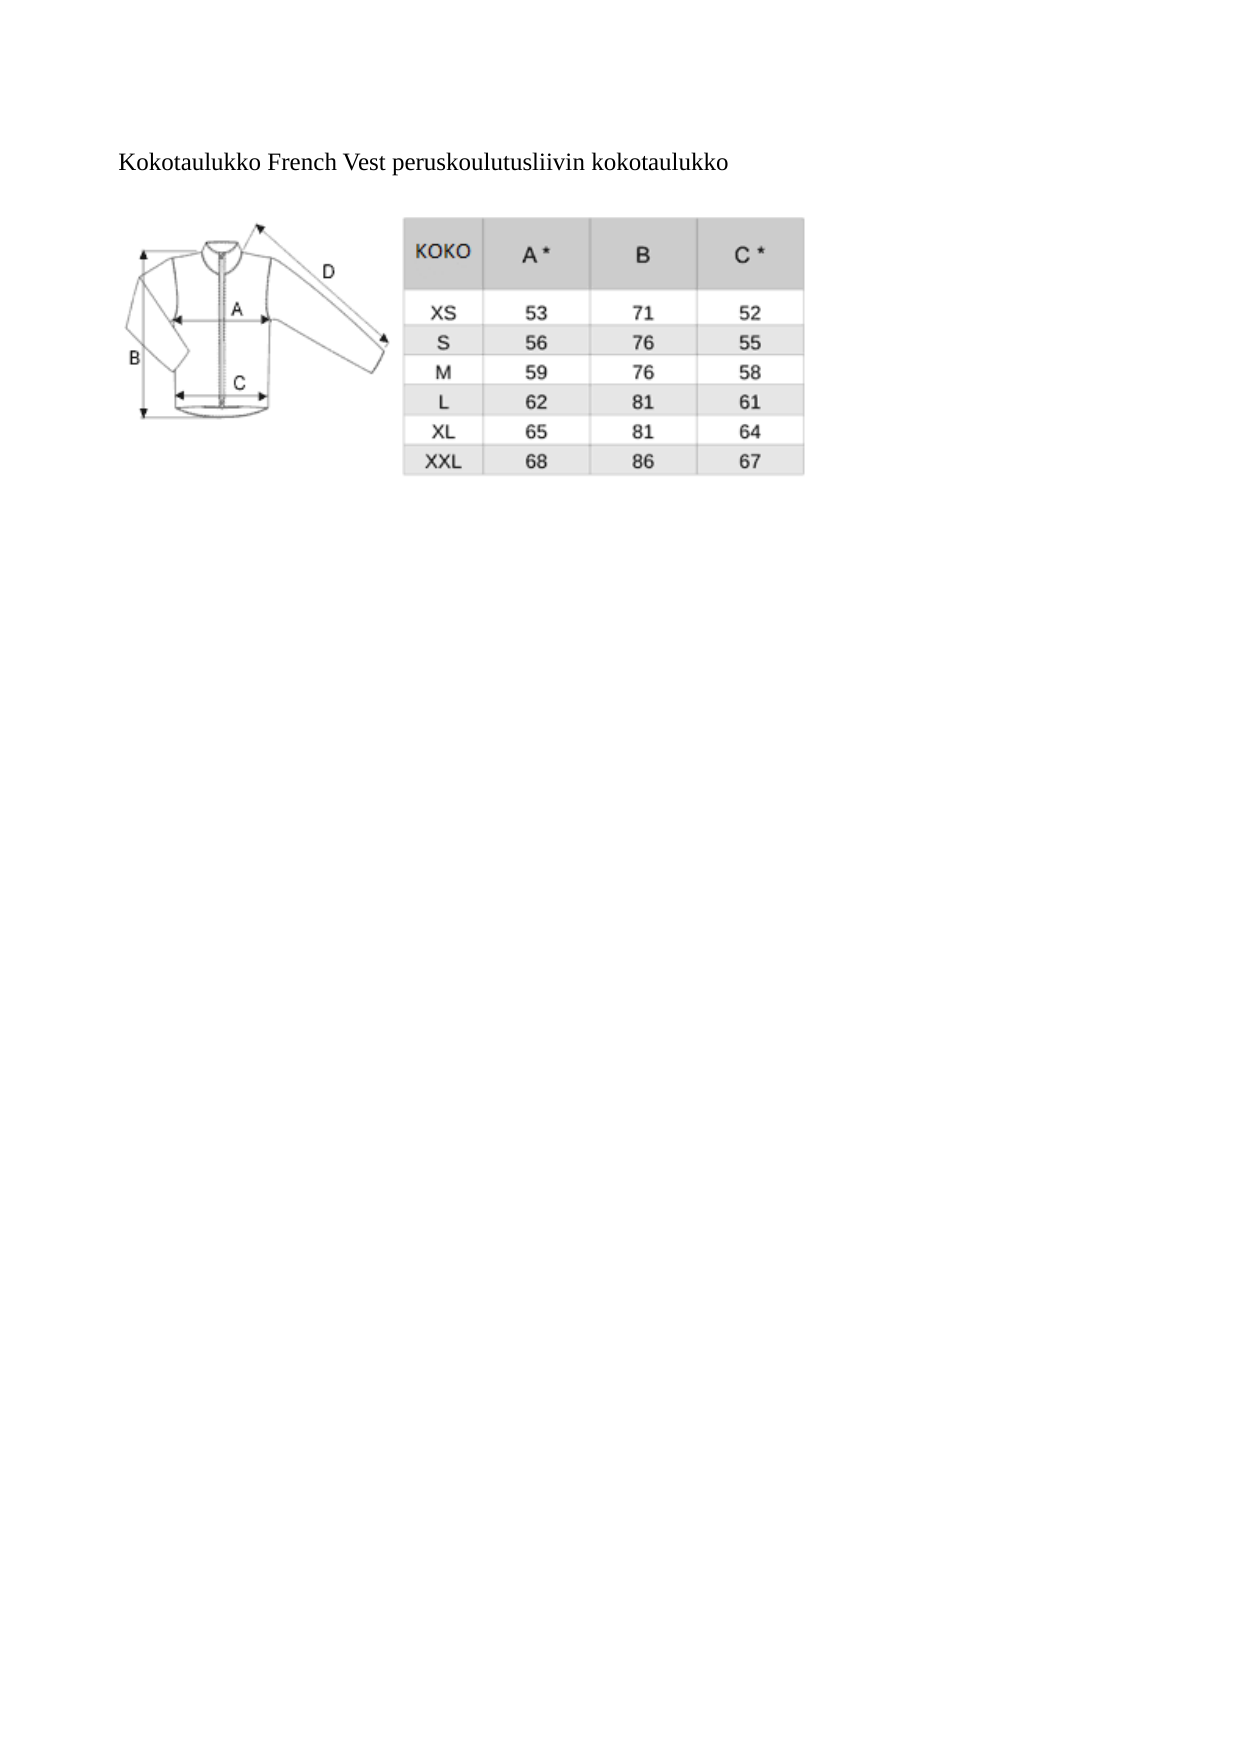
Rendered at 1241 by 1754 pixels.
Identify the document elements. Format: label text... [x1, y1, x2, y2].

text Kokotaulukko French Vest peruskoulutusliivin kokotaulukko [118, 147, 1122, 176]
picture [120, 201, 811, 481]
